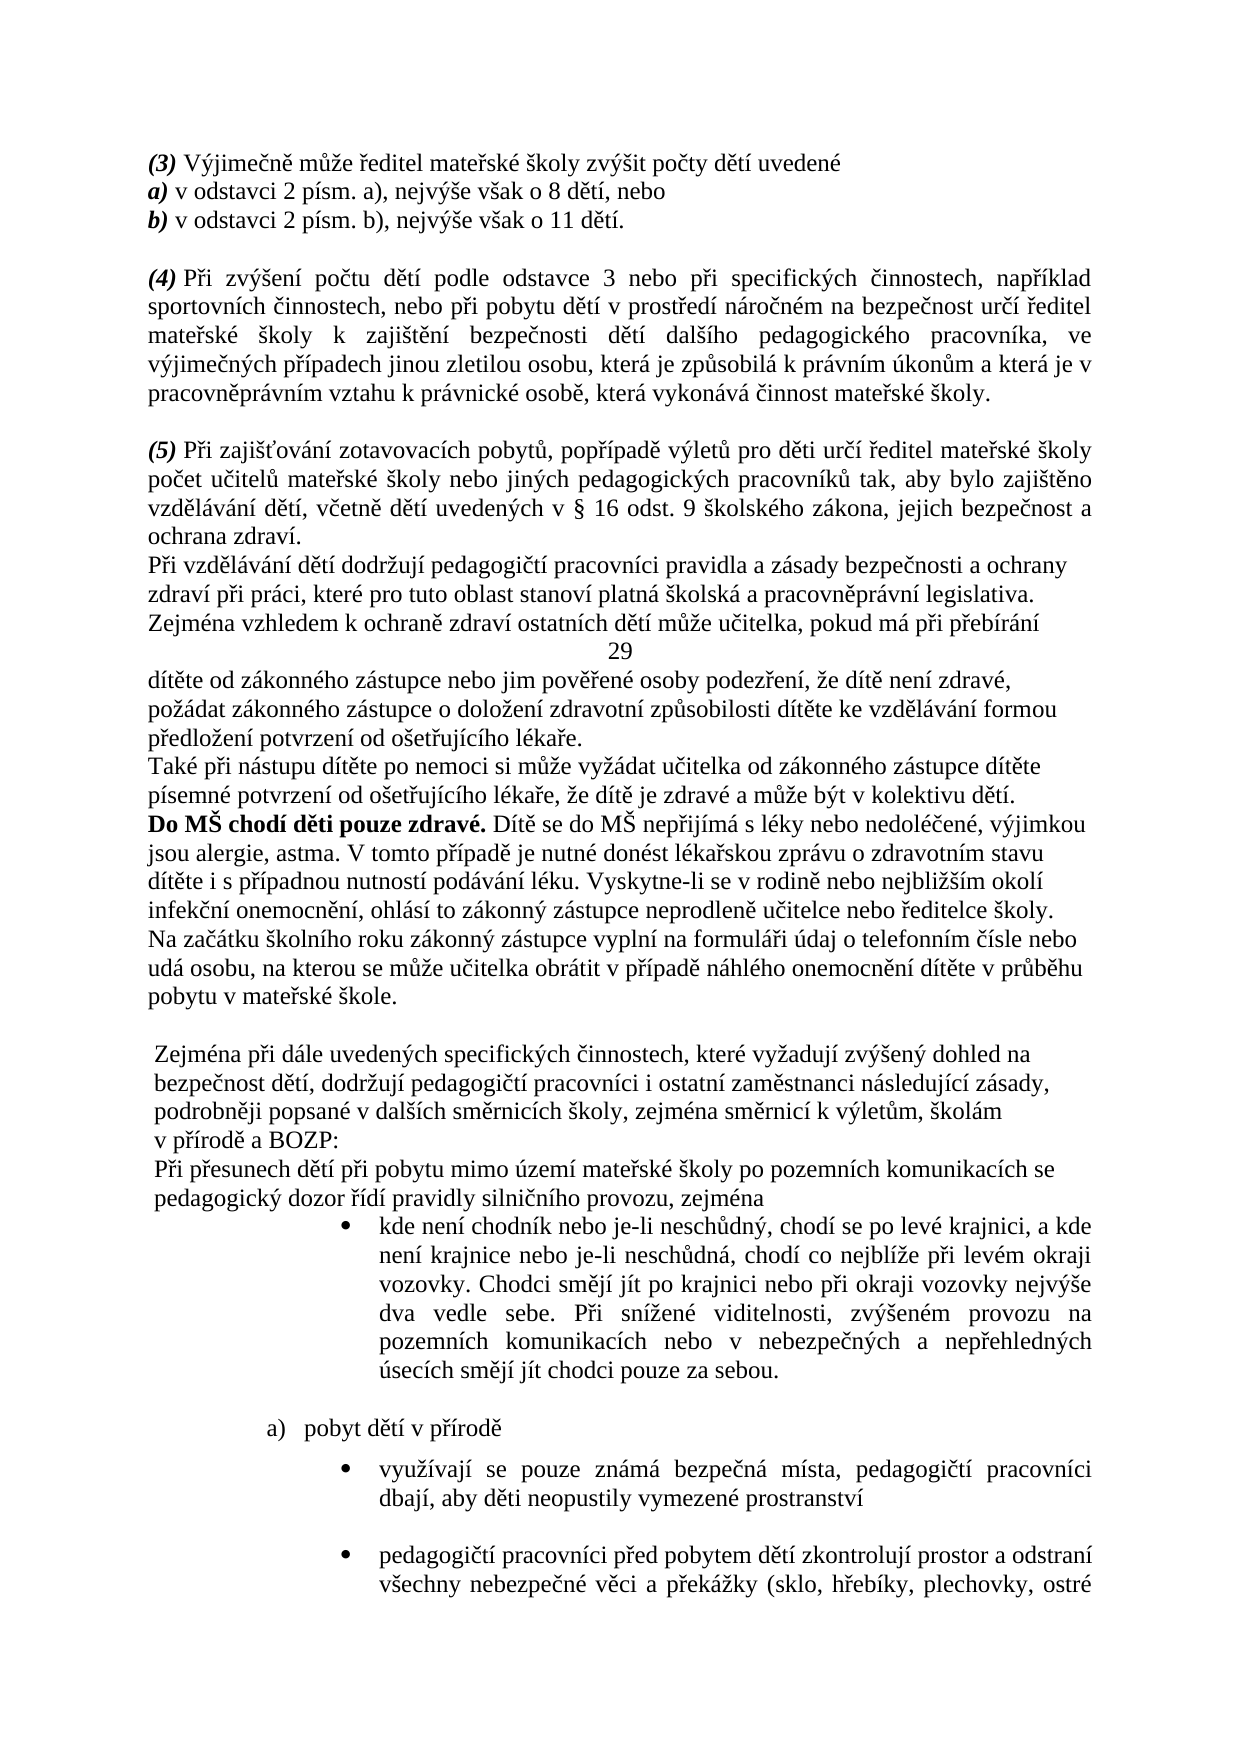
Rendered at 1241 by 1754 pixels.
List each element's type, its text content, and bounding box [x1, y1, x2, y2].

text · kde není chodník nebo je-li neschůdný, chodí se po levé krajnici, a kde není krajnice nebo je-li neschůdná, chodí co nejblíže při levém okraji vozovky. Chodci smějí jít po krajnici nebo při okraji vozovky nejvýše dva vedle sebe. Při snížené viditelnosti, zvýšeném provozu na pozemních komunikacích nebo v nebezpečných a nepřehledných úsecích smějí jít chodci pouze za sebou. [341, 1211, 1093, 1384]
text (3) Výjimečně může ředitel mateřské školy zvýšit počty dětí uvedené [148, 148, 1093, 176]
text pedagogický dozor řídí pravidly silničního provozu, zejména [148, 1183, 1093, 1211]
text a) v odstavci 2 písm. a), nejvýše však o 8 dětí, nebo [148, 176, 1093, 205]
text · využívají se pouze známá bezpečná místa, pedagogičtí pracovníci dbají, aby děti neopustily vymezené prostranství [341, 1454, 1093, 1511]
text v přírodě a BOZP: [148, 1125, 1093, 1154]
text bezpečnost dětí, dodržují pedagogičtí pracovníci i ostatní zaměstnanci následující zásady, [148, 1068, 1093, 1096]
text zdraví při práci, které pro tuto oblast stanoví platná školská a pracovněprávní legislativa. Zejména vzhledem k ochraně zdraví ostatních dětí může učitelka, pokud má při přebírání [148, 579, 1093, 636]
text a) pobyt dětí v přírodě [266, 1413, 1093, 1441]
text jsou alergie, astma. V tomto případě je nutné donést lékařskou zprávu o zdravotním stavu [148, 838, 1093, 866]
subtitle dítěte od zákonného zástupce nebo jim pověřené osoby podezření, že dítě není zdravé, [148, 665, 1093, 694]
text podrobněji popsané v dalších směrnicích školy, zejména směrnicí k výletům, školám [148, 1096, 1093, 1125]
subtitle předložení potvrzení od ošetřujícího lékaře. [148, 723, 1093, 751]
text dítěte i s případnou nutností podávání léku. Vyskytne-li se v rodině nebo nejbližším okolí [148, 866, 1093, 895]
text Při přesunech dětí při pobytu mimo území mateřské školy po pozemních komunikacích se [148, 1154, 1093, 1183]
subtitle Také při nástupu dítěte po nemoci si může vyžádat učitelka od zákonného zástupce dítěte [148, 751, 1093, 780]
subtitle písemné potvrzení od ošetřujícího lékaře, že dítě je zdravé a může být v kolektivu dětí. [148, 780, 1093, 809]
subtitle Při vzdělávání dětí dodržují pedagogičtí pracovníci pravidla a zásady bezpečnosti a ochrany [148, 550, 1093, 579]
subtitle Na začátku školního roku zákonný zástupce vyplní na formuláři údaj o telefonním čísle nebo udá osobu, na kterou se může učitelka obrátit v případě náhlého onemocnění dítěte v průběhu pobytu v mateřské škole. [148, 924, 1093, 1010]
subtitle požádat zákonného zástupce o doložení zdravotní způsobilosti dítěte ke vzdělávání formou [148, 694, 1093, 723]
subtitle Zejména při dále uvedených specifických činnostech, které vyžadují zvýšený dohled na [148, 1039, 1093, 1068]
text 29 [148, 636, 1093, 665]
text (5) Při zajišťování zotavovacích pobytů, popřípadě výletů pro děti určí ředitel mateřské školy počet učitelů mateřské školy nebo jiných pedagogických pracovníků tak, aby bylo zajištěno vzdělávání dětí, včetně dětí uvedených v § 16 odst. 9 školského zákona, jejich bezpečnost a ochrana zdraví. [148, 435, 1093, 550]
subtitle Do MŠ chodí děti pouze zdravé. Dítě se do MŠ nepřijímá s léky nebo nedoléčené, výjimkou [148, 809, 1093, 838]
text · pedagogičtí pracovníci před pobytem dětí zkontrolují prostor a odstraní všechny nebezpečné věci a překážky (sklo, hřebíky, plechovky, ostré [341, 1540, 1093, 1598]
text b) v odstavci 2 písm. b), nejvýše však o 11 dětí. [148, 205, 1093, 234]
text infekční onemocnění, ohlásí to zákonný zástupce neprodleně učitelce nebo ředitelce školy. [148, 895, 1093, 924]
text (4) Při zvýšení počtu dětí podle odstavce 3 nebo při specifických činnostech, například sportovních činnostech, nebo při pobytu dětí v prostředí náročném na bezpečnost určí ředitel mateřské školy k zajištění bezpečnosti dětí dalšího pedagogického pracovníka, ve výjimečných případech jinou zletilou osobu, která je způsobilá k právním úkonům a která je v pracovněprávním vztahu k právnické osobě, která vykonává činnost mateřské školy. [148, 263, 1093, 406]
